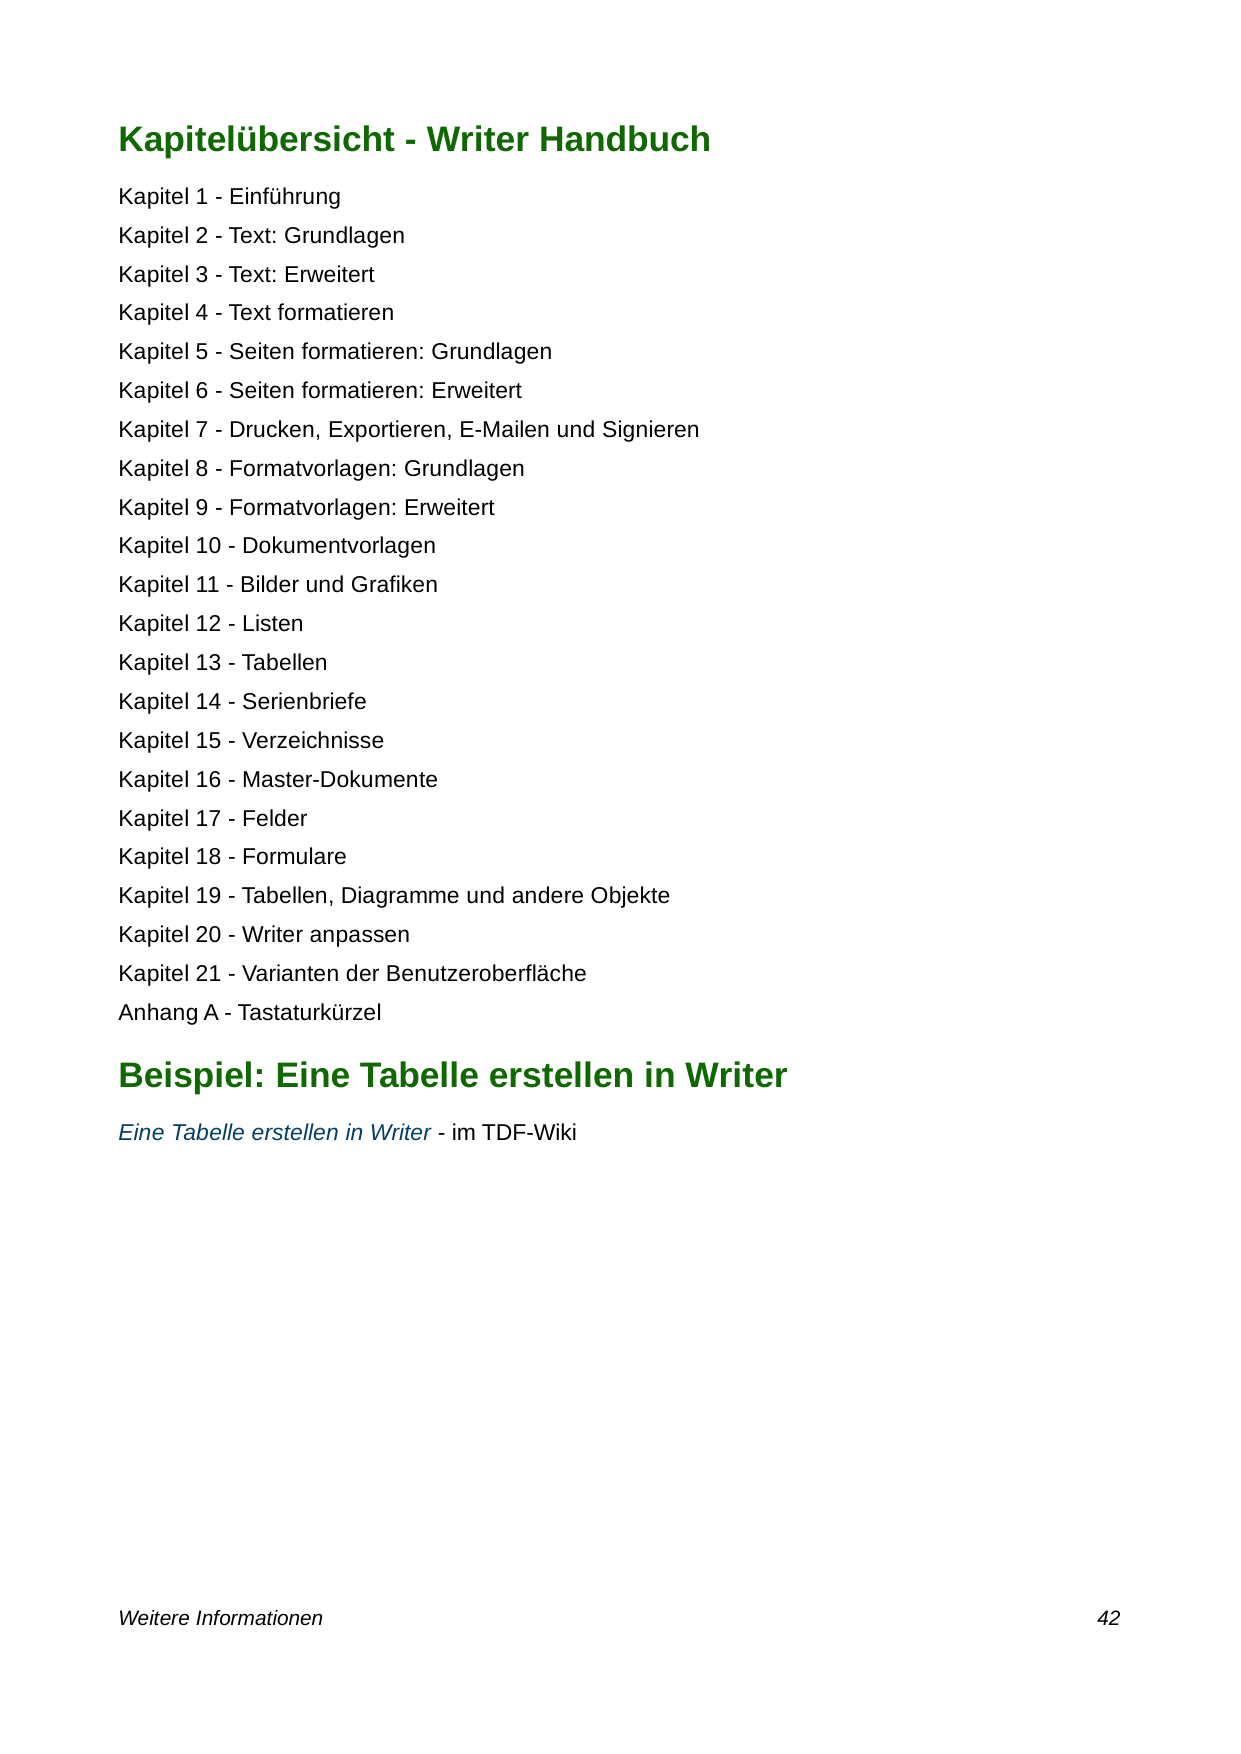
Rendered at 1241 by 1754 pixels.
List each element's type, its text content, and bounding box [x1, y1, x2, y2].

text Kapitel 17 - Felder [118, 804, 1122, 831]
text Kapitel 5 - Seiten formatieren: Grundlagen [118, 338, 1122, 365]
text Kapitel 16 - Master-Dokumente [118, 765, 1122, 792]
text Kapitel 9 - Formatvorlagen: Erweitert [118, 493, 1122, 520]
text Kapitel 20 - Writer anpassen [118, 920, 1122, 947]
text Kapitel 10 - Dokumentvorlagen [118, 532, 1122, 559]
text Kapitel 18 - Formulare [118, 843, 1122, 870]
text Kapitel 21 - Varianten der Benutzeroberfläche [118, 959, 1122, 986]
text Kapitel 11 - Bilder und Grafiken [118, 571, 1122, 598]
text Eine Tabelle erstellen in Writer - im TDF-Wiki [118, 1119, 1122, 1146]
text Kapitel 15 - Verzeichnisse [118, 726, 1122, 753]
text Kapitel 6 - Seiten formatieren: Erweitert [118, 376, 1122, 403]
text Kapitel 4 - Text formatieren [118, 299, 1122, 326]
text Kapitel 3 - Text: Erweitert [118, 260, 1122, 287]
text Kapitel 14 - Serienbriefe [118, 687, 1122, 714]
text Kapitel 19 - Tabellen, Diagramme und andere Objekte [118, 882, 1122, 909]
subtitle Beispiel: Eine Tabelle erstellen in Writer [118, 1055, 1122, 1095]
text Kapitel 8 - Formatvorlagen: Grundlagen [118, 454, 1122, 481]
subtitle Kapitelübersicht - Writer Handbuch [118, 118, 1122, 159]
text Kapitel 2 - Text: Grundlagen [118, 221, 1122, 248]
text Kapitel 7 - Drucken, Exportieren, E-Mailen und Signieren [118, 415, 1122, 442]
text Kapitel 13 - Tabellen [118, 648, 1122, 676]
text Kapitel 12 - Listen [118, 609, 1122, 637]
text Kapitel 1 - Einführung [118, 182, 1122, 209]
text Anhang A - Tastaturkürzel [118, 998, 1122, 1025]
